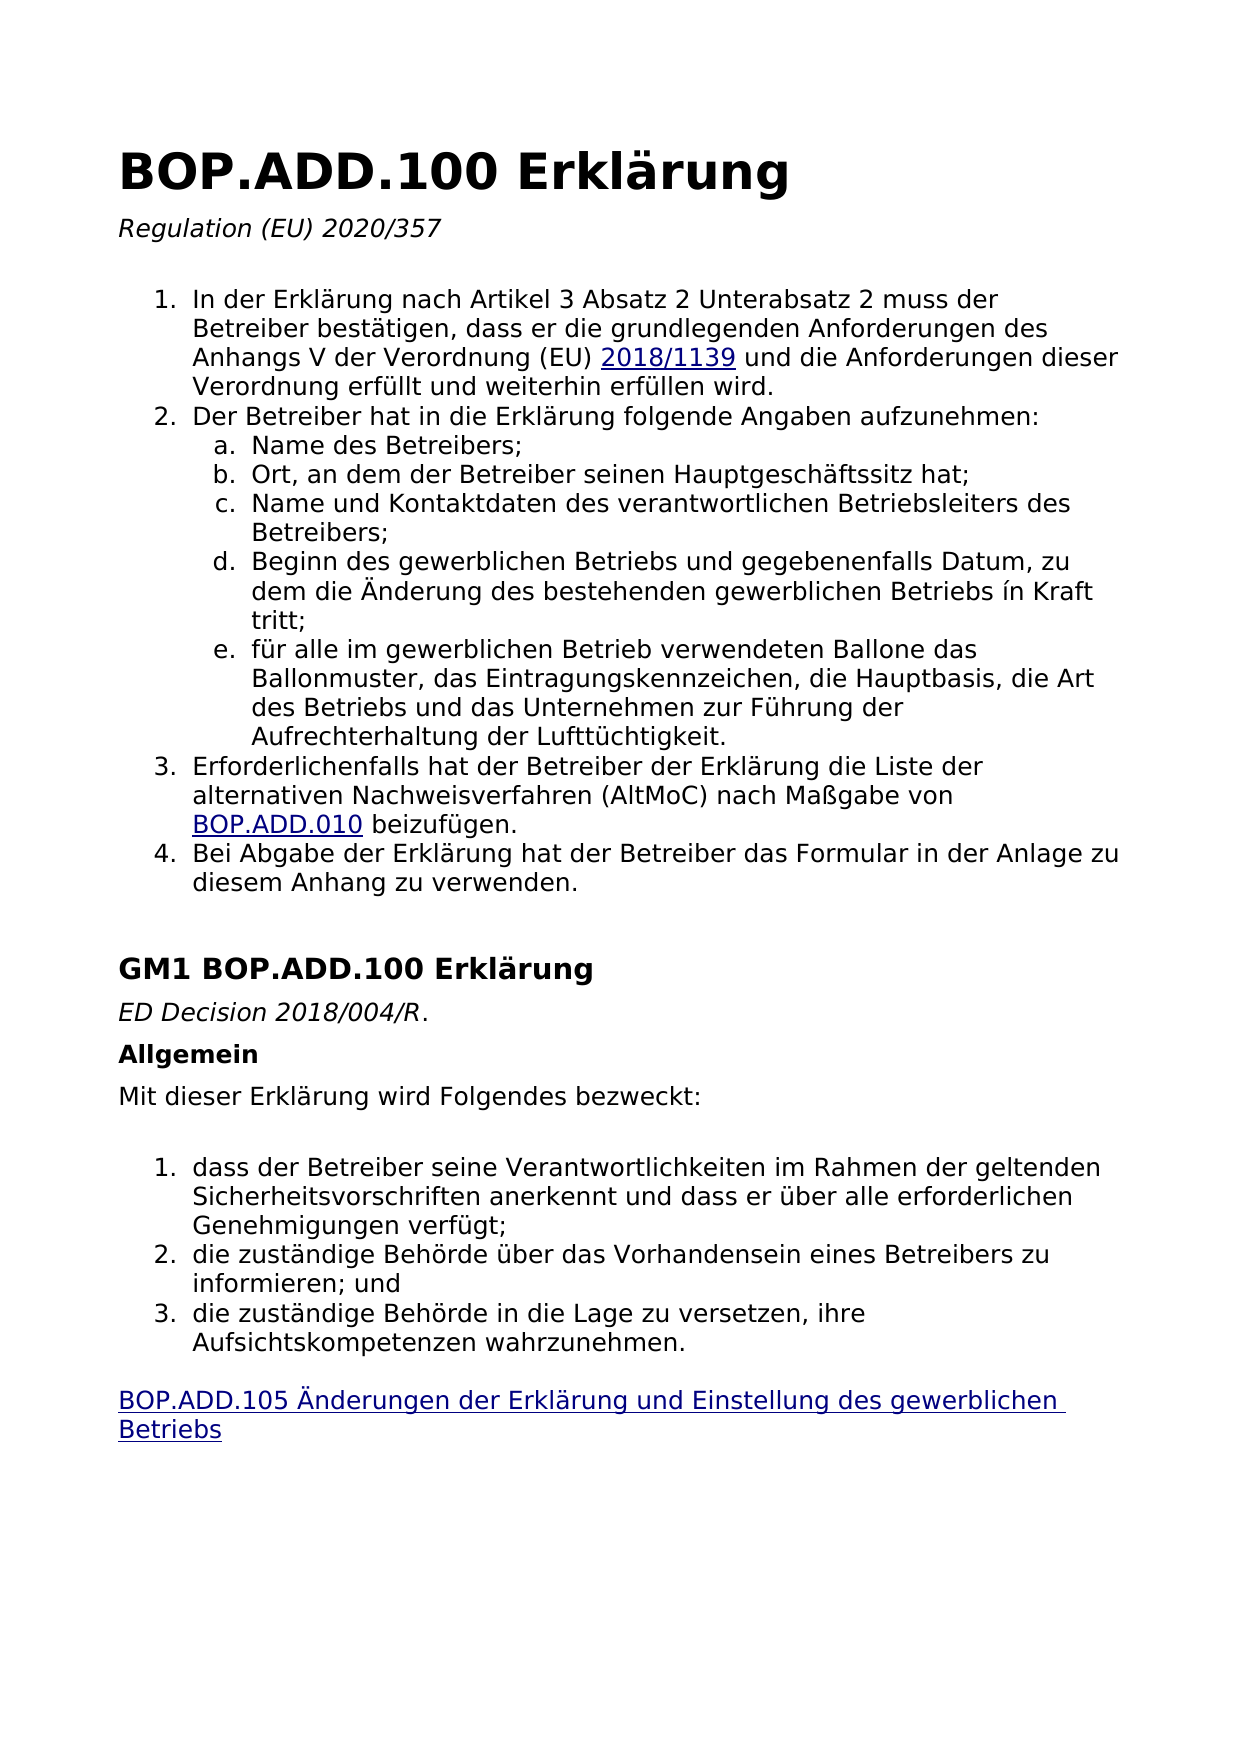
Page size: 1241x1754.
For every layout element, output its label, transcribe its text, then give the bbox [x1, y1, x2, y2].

text ED Decision 2018/004/R. [118, 998, 1122, 1028]
list die zuständige Behörde über das Vorhandensein eines Betreibers zu informieren; und [177, 1240, 1122, 1299]
list für alle im gewerblichen Betrieb verwendeten Ballone das Ballonmuster, das Eintragungskennzeichen, die Hauptbasis, die Art des Betriebs und das Unternehmen zur Führung der Aufrechterhaltung der Lufttüchtigkeit. [236, 635, 1122, 752]
list Name des Betreibers; [236, 431, 1122, 460]
list Der Betreiber hat in die Erklärung folgende Angaben aufzunehmen: [177, 402, 1122, 431]
list In der Erklärung nach Artikel 3 Absatz 2 Unterabsatz 2 muss der Betreiber bestätigen, dass er die grundlegenden Anforderungen des Anhangs V der Verordnung (EU) 2018/1139 und die Anforderungen dieser Verordnung erfüllt und weiterhin erfüllen wird. [177, 285, 1122, 402]
subtitle BOP.ADD.100 Erklärung [118, 143, 1122, 201]
text Regulation (EU) 2020/357 [118, 214, 1122, 243]
text Allgemein [118, 1040, 1122, 1069]
list Bei Abgabe der Erklärung hat der Betreiber das Formular in der Anlage zu diesem Anhang zu verwenden. [177, 839, 1122, 897]
text BOP.ADD.105 Änderungen der Erklärung und Einstellung des gewerblichen Betriebs [118, 1387, 1122, 1445]
list Ort, an dem der Betreiber seinen Hauptgeschäftssitz hat; [236, 460, 1122, 489]
list dass der Betreiber seine Verantwortlichkeiten im Rahmen der geltenden Sicherheitsvorschriften anerkennt und dass er über alle erforderlichen Genehmigungen verfügt; [177, 1153, 1122, 1240]
list Name und Kontaktdaten des verantwortlichen Betriebsleiters des Betreibers; [236, 489, 1122, 547]
list die zuständige Behörde in die Lage zu versetzen, ihre Aufsichtskompetenzen wahrzunehmen. [177, 1299, 1122, 1357]
text Mit dieser Erklärung wird Folgendes bezweckt: [118, 1082, 1122, 1111]
list Erforderlichenfalls hat der Betreiber der Erklärung die Liste der alternativen Nachweisverfahren (AltMoC) nach Maßgabe von BOP.ADD.010 beizufügen. [177, 752, 1122, 839]
subtitle GM1 BOP.ADD.100 Erklärung [118, 952, 1122, 986]
list Beginn des gewerblichen Betriebs und gegebenenfalls Datum, zu dem die Änderung des bestehenden gewerblichen Betriebs ín Kraft tritt; [236, 547, 1122, 635]
